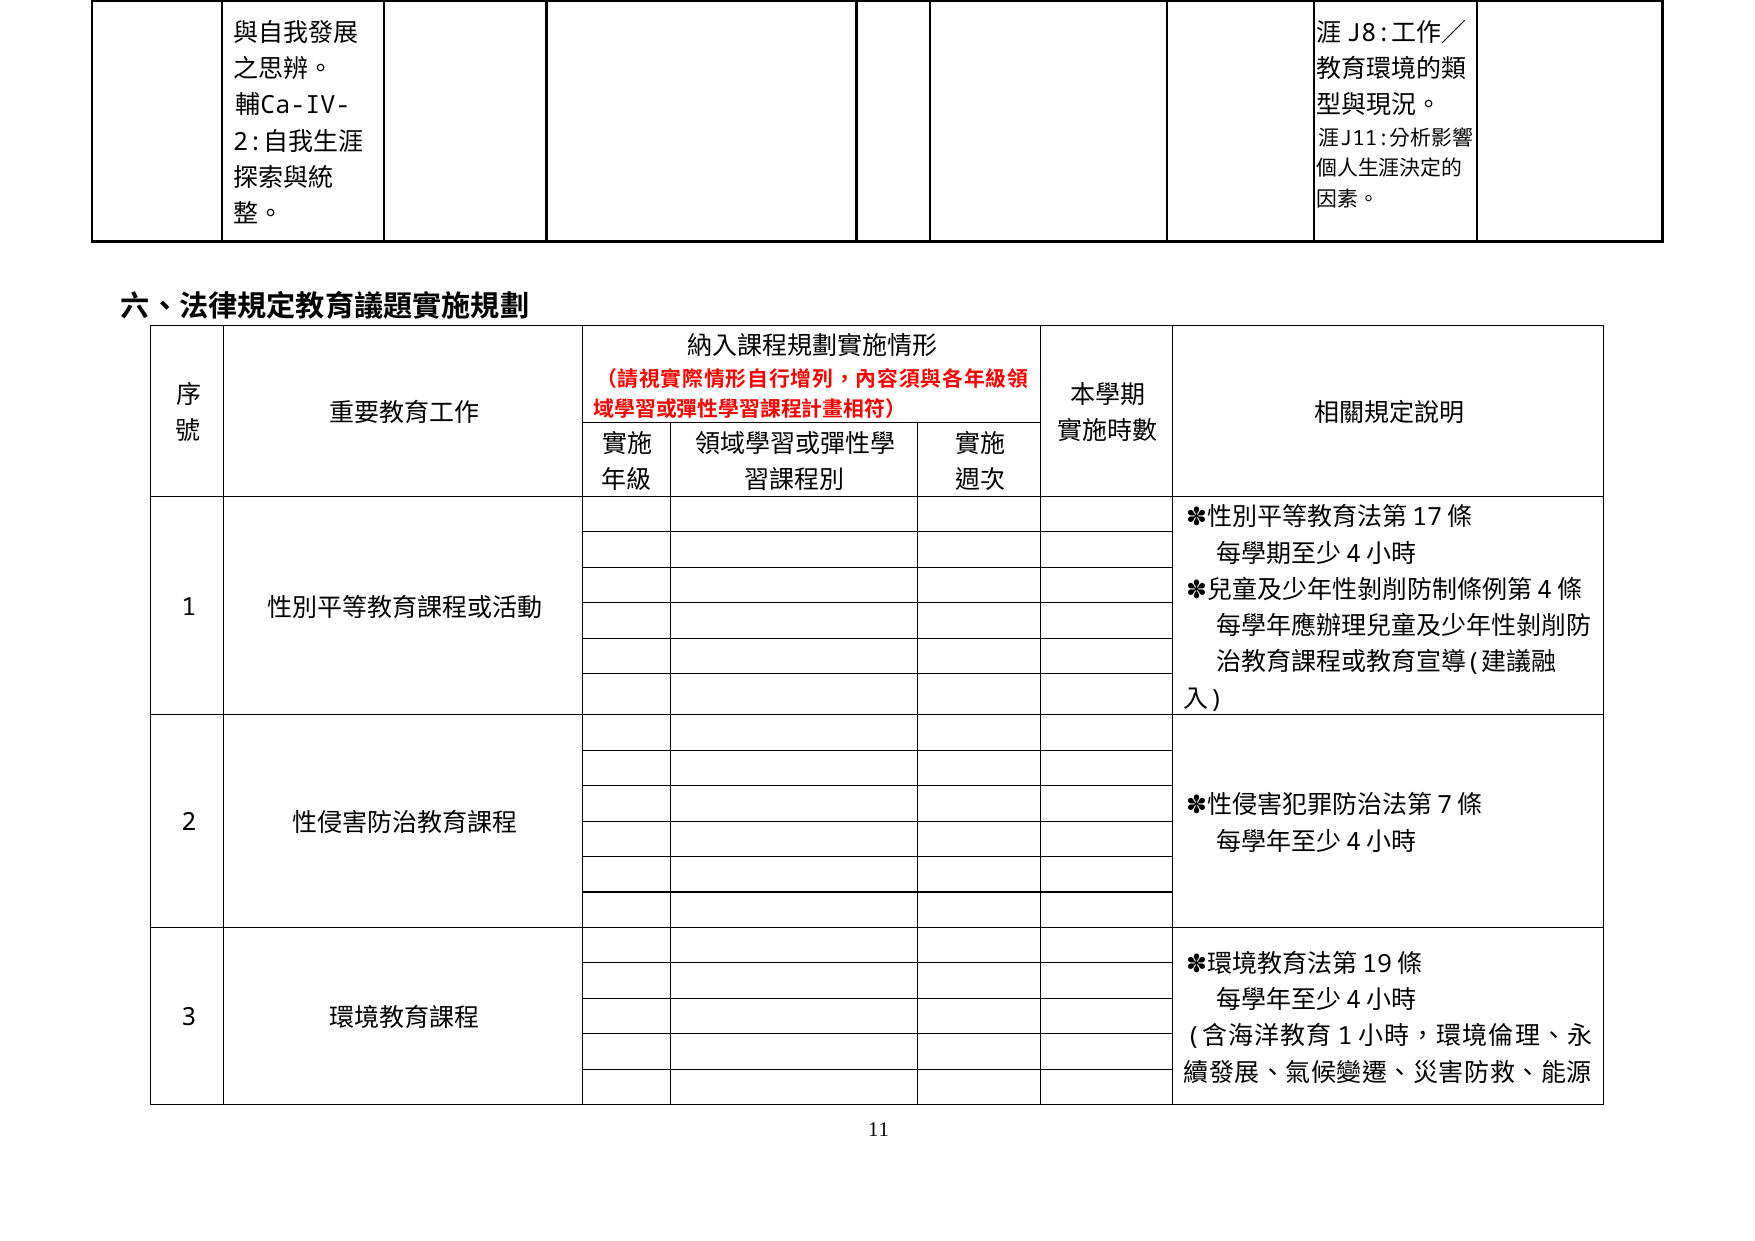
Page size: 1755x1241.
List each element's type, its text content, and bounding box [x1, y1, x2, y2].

table_cell 與自我發展之思辨。 輔Ca-IV-2:自我生涯探索與統整。 [223, 2, 383, 240]
table_cell [671, 786, 917, 821]
table_cell [385, 2, 545, 240]
table_cell 3 [151, 928, 223, 1104]
table_cell [583, 963, 670, 998]
table_cell [583, 751, 670, 785]
table_cell [548, 2, 855, 240]
table_header 重要教育工作 [224, 326, 582, 496]
table_cell [583, 928, 670, 962]
table_cell [918, 603, 1040, 637]
table_cell 領域學習或彈性學習課程別 [671, 423, 917, 496]
table_cell [671, 639, 917, 673]
table_cell [583, 603, 670, 637]
table_cell [931, 2, 1166, 240]
table_cell [583, 1034, 670, 1068]
table_cell [1041, 1034, 1172, 1068]
table_header 納入課程規劃實施情形 （請視實際情形自行增列，內容須與各年級領域學習或彈性學習課程計畫相符） [583, 326, 1040, 422]
table_cell [671, 715, 917, 750]
table_cell [583, 715, 670, 750]
table_cell [918, 786, 1040, 821]
table_cell ✽性別平等教育法第17條 每學期至少4小時 ✽兒童及少年性剝削防制條例第4條 每學年應辦理兒童及少年性剝削防 治教育課程或教育宣導(建議融入) [1173, 497, 1603, 714]
table_cell [1041, 568, 1172, 602]
table_cell [918, 532, 1040, 567]
table_cell [1041, 822, 1172, 856]
table_cell [1041, 999, 1172, 1033]
table_cell [671, 893, 917, 927]
table_cell [93, 2, 221, 240]
table_cell [918, 963, 1040, 998]
table_cell 涯J8:工作／教育環境的類型與現況。 涯J11:分析影響個人生涯決定的因素。 [1315, 2, 1476, 240]
table_cell [671, 1070, 917, 1104]
table_cell [918, 893, 1040, 927]
table_cell [671, 928, 917, 962]
table_cell 性侵害防治教育課程 [224, 715, 582, 927]
table_cell [918, 674, 1040, 714]
table_cell [583, 568, 670, 602]
table_cell [1041, 786, 1172, 821]
table_cell 性別平等教育課程或活動 [224, 497, 582, 714]
table_cell [1041, 715, 1172, 750]
table_cell [1168, 2, 1313, 240]
table_cell [583, 786, 670, 821]
table_cell [1041, 857, 1172, 891]
table_cell [1041, 497, 1172, 531]
table_cell [671, 1034, 917, 1068]
table_cell [583, 822, 670, 856]
table_cell [918, 1070, 1040, 1104]
table_cell [671, 497, 917, 531]
table_cell [918, 639, 1040, 673]
table_header 本學期 實施時數 [1041, 326, 1172, 496]
table_cell [671, 603, 917, 637]
table_cell [1478, 2, 1661, 240]
table_cell [1041, 1070, 1172, 1104]
table_cell [671, 857, 917, 891]
table_cell [1041, 928, 1172, 962]
table_cell [918, 822, 1040, 856]
table_cell [1041, 751, 1172, 785]
table_header 序號 [151, 326, 223, 496]
table_cell [1041, 963, 1172, 998]
table_cell 實施年級 [583, 423, 670, 496]
table_cell [671, 822, 917, 856]
table_cell [918, 497, 1040, 531]
table_cell [918, 999, 1040, 1033]
table_cell ✽性侵害犯罪防治法第7條 每學年至少4小時 [1173, 715, 1603, 927]
table_header 相關規定說明 [1173, 326, 1603, 496]
table_cell 實施 週次 [918, 423, 1040, 496]
table_cell [671, 674, 917, 714]
table_cell [671, 568, 917, 602]
text 六、法律規定教育議題實施規劃 [118, 282, 1636, 324]
table_cell [1041, 532, 1172, 567]
table_cell [583, 532, 670, 567]
table_cell 環境教育課程 [224, 928, 582, 1104]
table_cell [583, 497, 670, 531]
table_cell [918, 1034, 1040, 1068]
table_cell [583, 857, 670, 891]
table_cell [583, 893, 670, 927]
table_cell [671, 963, 917, 998]
table_cell [918, 715, 1040, 750]
table_cell 1 [151, 497, 223, 714]
table_cell [1041, 893, 1172, 927]
table_cell [1041, 603, 1172, 637]
table_cell [671, 532, 917, 567]
table_cell [583, 1070, 670, 1104]
table_cell [583, 999, 670, 1033]
table_cell 2 [151, 715, 223, 927]
table_cell [858, 2, 929, 240]
table_cell [583, 674, 670, 714]
table_cell [918, 568, 1040, 602]
table_cell ✽環境教育法第19條 每學年至少4小時 (含海洋教育1小時，環境倫理、永續發展、氣候變遷、災害防救、能源資源永續利用3小時) [1173, 928, 1603, 1104]
table_cell [918, 751, 1040, 785]
table_cell [1041, 639, 1172, 673]
table_cell [918, 857, 1040, 891]
table_cell [918, 928, 1040, 962]
table_cell [583, 639, 670, 673]
table_cell [671, 999, 917, 1033]
table_cell [671, 751, 917, 785]
table_cell [1041, 674, 1172, 714]
